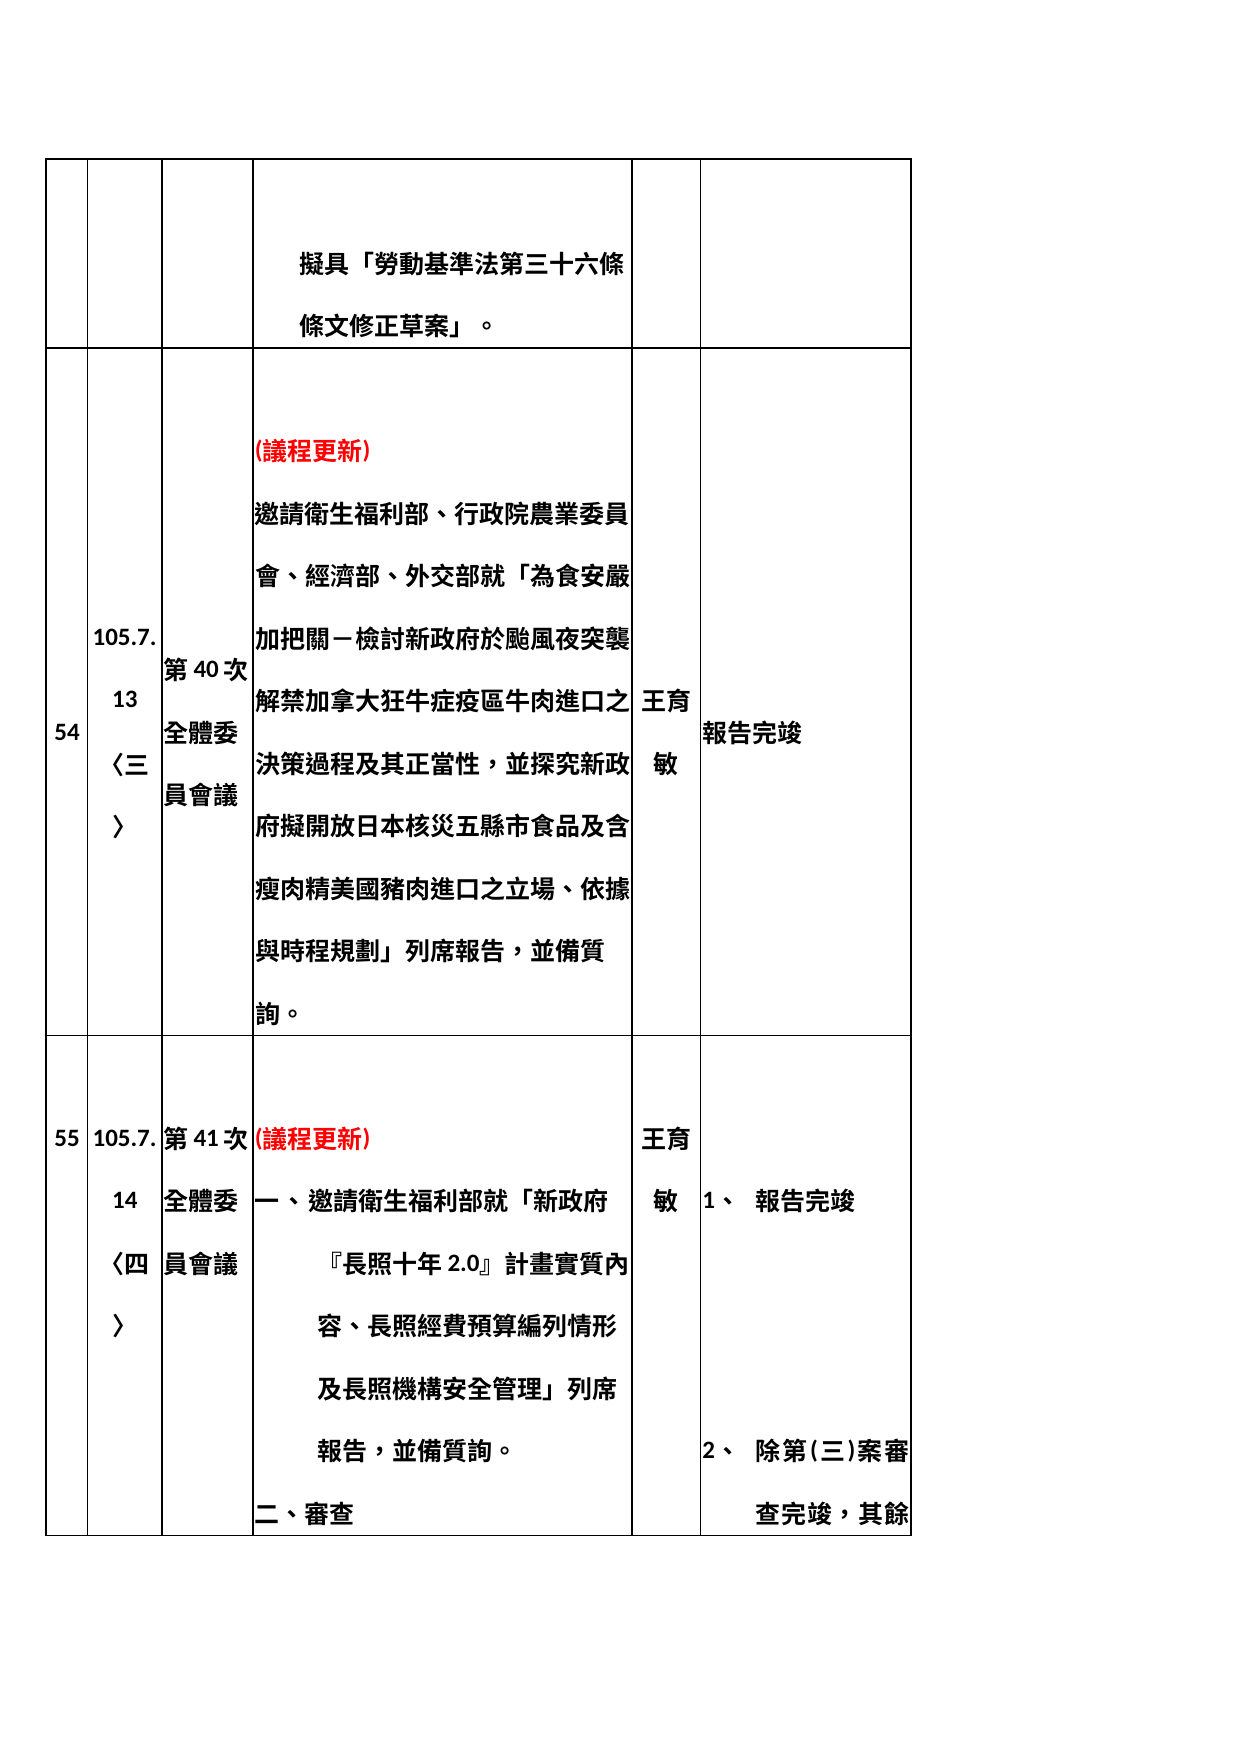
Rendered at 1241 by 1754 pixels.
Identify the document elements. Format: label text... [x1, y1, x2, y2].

table_cell [47, 160, 87, 347]
table_cell [88, 160, 161, 347]
table_cell 第40次全體委員會議 [163, 349, 252, 1035]
table_cell 擬具「勞動基準法第三十六條條文修正草案」。 [254, 160, 631, 347]
table_cell 105.7.14 〈四〉 [88, 1036, 161, 1535]
table_cell 王育敏 [633, 349, 700, 1035]
table_cell 王育敏 [633, 1036, 700, 1535]
table_cell [701, 160, 910, 347]
table_cell [633, 160, 700, 347]
table_cell 55 [47, 1036, 87, 1535]
table_cell (議程更新) 一、邀請衛生福利部就「新政府『長照十年2.0』計畫實質內容、長照經費預算編列情形及長照機構安全管理」列席報告，並備質詢。 二、審查 [254, 1036, 631, 1535]
table_cell 第41次全體委員會議 [163, 1036, 252, 1535]
table_cell 54 [47, 349, 87, 1035]
table_cell 報告完竣 [701, 349, 910, 1035]
table_cell [163, 160, 252, 347]
table_cell 105.7.13 〈三〉 [88, 349, 161, 1035]
table_cell 報告完竣 除第(三)案審查完竣，其餘各案另擇期繼續審查 另擇期繼續審查 另擇期繼續審查 五、審查完竣 [701, 1036, 910, 1535]
table_cell (議程更新) 邀請衛生福利部、行政院農業委員會、經濟部、外交部就「為食安嚴加把關－檢討新政府於颱風夜突襲解禁加拿大狂牛症疫區牛肉進口之決策過程及其正當性，並探究新政府擬開放日本核災五縣市食品及含瘦肉精美國豬肉進口之立場、依據與時程規劃」列席報告，並備質詢。 [254, 349, 631, 1035]
